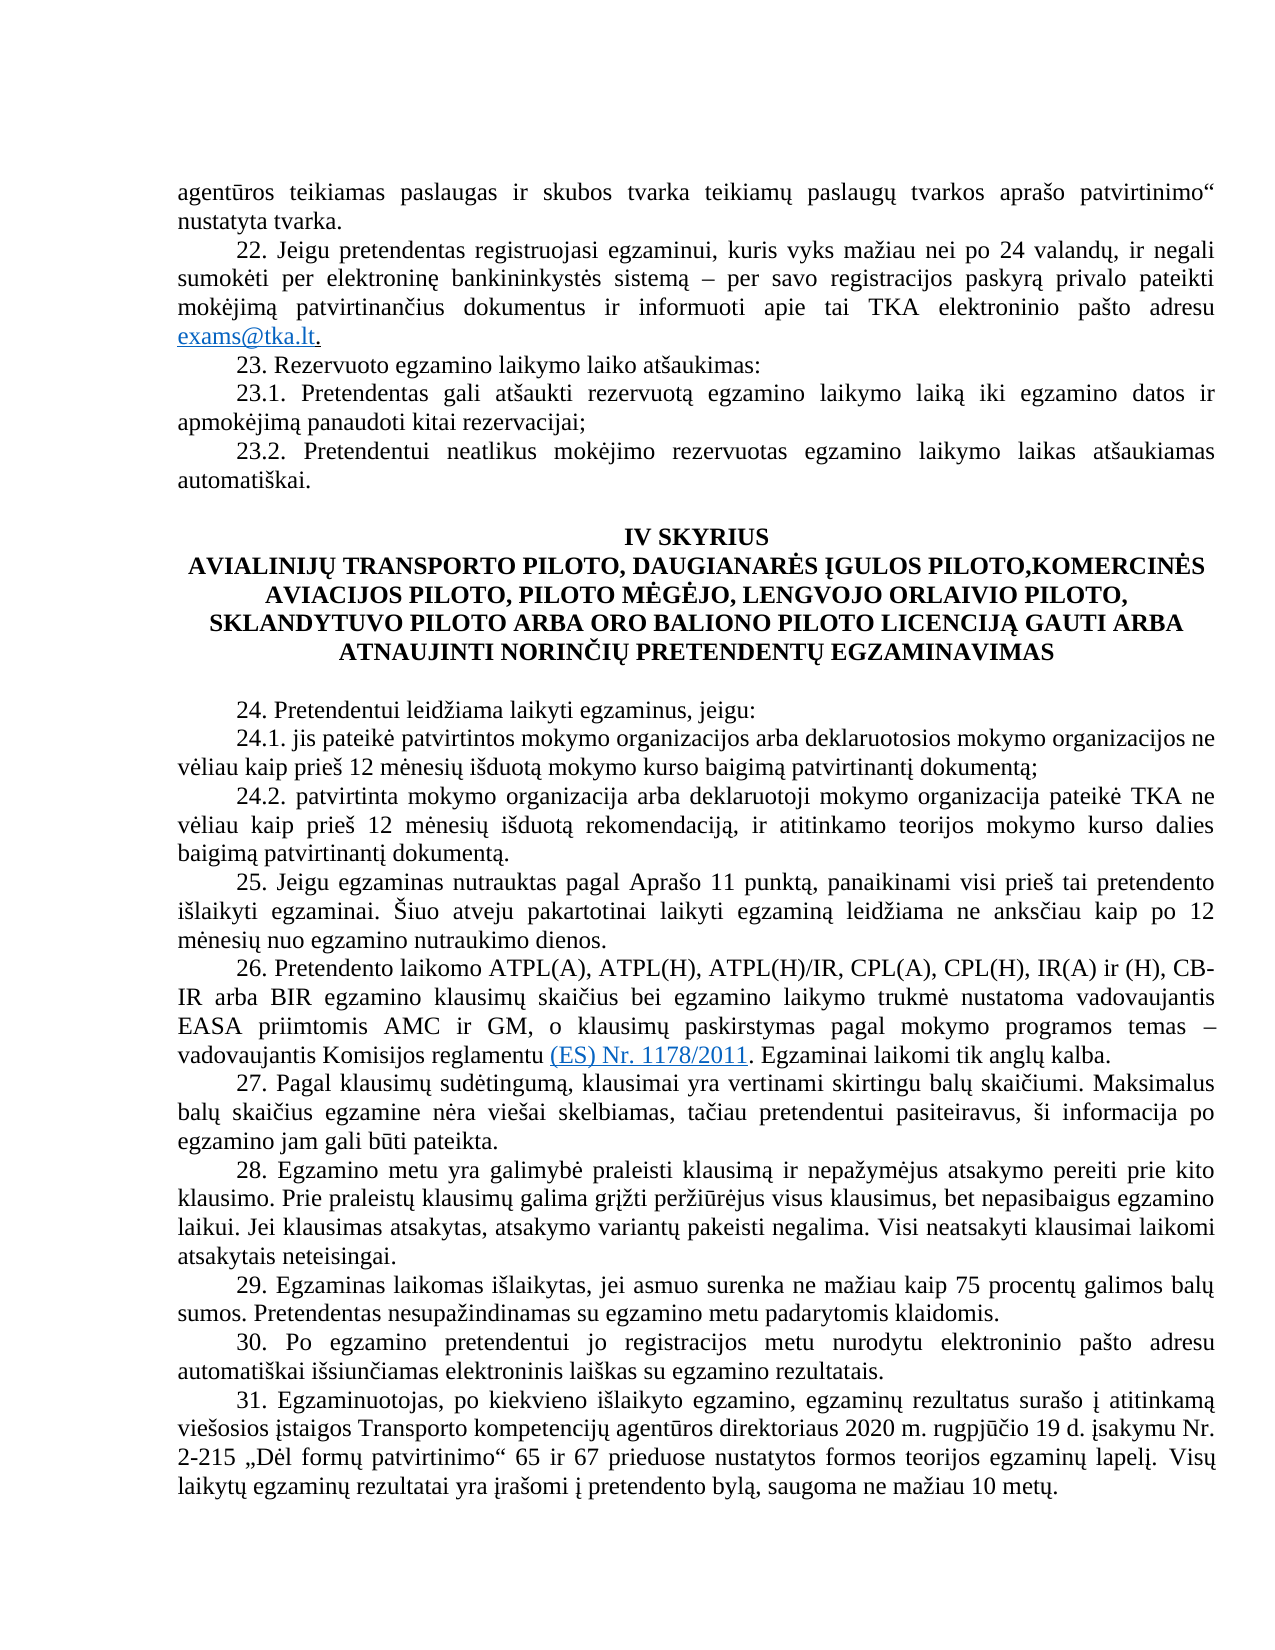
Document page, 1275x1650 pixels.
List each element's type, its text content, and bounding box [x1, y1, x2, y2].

text 22. Jeigu pretendentas registruojasi egzaminui, kuris vyks mažiau nei po 24 valandų, ir negali sumokėti per elektroninę bankininkystės sistemą – per savo registracijos paskyrą privalo pateikti mokėjimą patvirtinančius dokumentus ir informuoti apie tai TKA elektroninio pašto adresu exams@tka.lt. [177, 235, 1216, 350]
text AVIALINIJŲ TRANSPORTO PILOTO, DAUGIANARĖS ĮGULOS PILOTO,KOMERCINĖS AVIACIJOS PILOTO, PILOTO MĖGĖJO, LENGVOJO ORLAIVIO PILOTO, SKLANDYTUVO PILOTO ARBA ORO BALIONO PILOTO LICENCIJĄ GAUTI ARBA ATNAUJINTI NORINČIŲ PRETENDENTŲ EGZAMINAVIMAS [177, 551, 1216, 666]
text 30. Po egzamino pretendentui jo registracijos metu nurodytu elektroninio pašto adresu automatiškai išsiunčiamas elektroninis laiškas su egzamino rezultatais. [177, 1327, 1216, 1385]
text 29. Egzaminas laikomas išlaikytas, jei asmuo surenka ne mažiau kaip 75 procentų galimos balų sumos. Pretendentas nesupažindinamas su egzamino metu padarytomis klaidomis. [177, 1270, 1216, 1327]
text 28. Egzamino metu yra galimybė praleisti klausimą ir nepažymėjus atsakymo pereiti prie kito klausimo. Prie praleistų klausimų galima grįžti peržiūrėjus visus klausimus, bet nepasibaigus egzamino laikui. Jei klausimas atsakytas, atsakymo variantų pakeisti negalima. Visi neatsakyti klausimai laikomi atsakytais neteisingai. [177, 1155, 1216, 1270]
text 25. Jeigu egzaminas nutrauktas pagal Aprašo 11 punktą, panaikinami visi prieš tai pretendento išlaikyti egzaminai. Šiuo atveju pakartotinai laikyti egzaminą leidžiama ne anksčiau kaip po 12 mėnesių nuo egzamino nutraukimo dienos. [177, 867, 1216, 953]
text 31. Egzaminuotojas, po kiekvieno išlaikyto egzamino, egzaminų rezultatus surašo į atitinkamą viešosios įstaigos Transporto kompetencijų agentūros direktoriaus 2020 m. rugpjūčio 19 d. įsakymu Nr. 2-215 „Dėl formų patvirtinimo“ 65 ir 67 prieduose nustatytos formos teorijos egzaminų lapelį. Visų laikytų egzaminų rezultatai yra įrašomi į pretendento bylą, saugoma ne mažiau 10 metų. [177, 1385, 1216, 1500]
text 23. Rezervuoto egzamino laikymo laiko atšaukimas: [177, 350, 1216, 378]
text 23.1. Pretendentas gali atšaukti rezervuotą egzamino laikymo laiką iki egzamino datos ir apmokėjimą panaudoti kitai rezervacijai; [177, 378, 1216, 436]
text agentūros teikiamas paslaugas ir skubos tvarka teikiamų paslaugų tvarkos aprašo patvirtinimo“ nustatyta tvarka. [177, 177, 1216, 235]
text 26. Pretendento laikomo ATPL(A), ATPL(H), ATPL(H)/IR, CPL(A), CPL(H), IR(A) ir (H), CB-IR arba BIR egzamino klausimų skaičius bei egzamino laikymo trukmė nustatoma vadovaujantis EASA priimtomis AMC ir GM, o klausimų paskirstymas pagal mokymo programos temas – vadovaujantis Komisijos reglamentu (ES) Nr. 1178/2011. Egzaminai laikomi tik anglų kalba. [177, 953, 1216, 1068]
text 23.2. Pretendentui neatlikus mokėjimo rezervuotas egzamino laikymo laikas atšaukiamas automatiškai. [177, 436, 1216, 493]
text 24. Pretendentui leidžiama laikyti egzaminus, jeigu: [177, 695, 1216, 723]
text 27. Pagal klausimų sudėtingumą, klausimai yra vertinami skirtingu balų skaičiumi. Maksimalus balų skaičius egzamine nėra viešai skelbiamas, tačiau pretendentui pasiteiravus, ši informacija po egzamino jam gali būti pateikta. [177, 1068, 1216, 1155]
text 24.2. patvirtinta mokymo organizacija arba deklaruotoji mokymo organizacija pateikė TKA ne vėliau kaip prieš 12 mėnesių išduotą rekomendaciją, ir atitinkamo teorijos mokymo kurso dalies baigimą patvirtinantį dokumentą. [177, 781, 1216, 867]
text IV SKYRIUS [177, 522, 1216, 551]
text 24.1. jis pateikė patvirtintos mokymo organizacijos arba deklaruotosios mokymo organizacijos ne vėliau kaip prieš 12 mėnesių išduotą mokymo kurso baigimą patvirtinantį dokumentą; [177, 723, 1216, 781]
